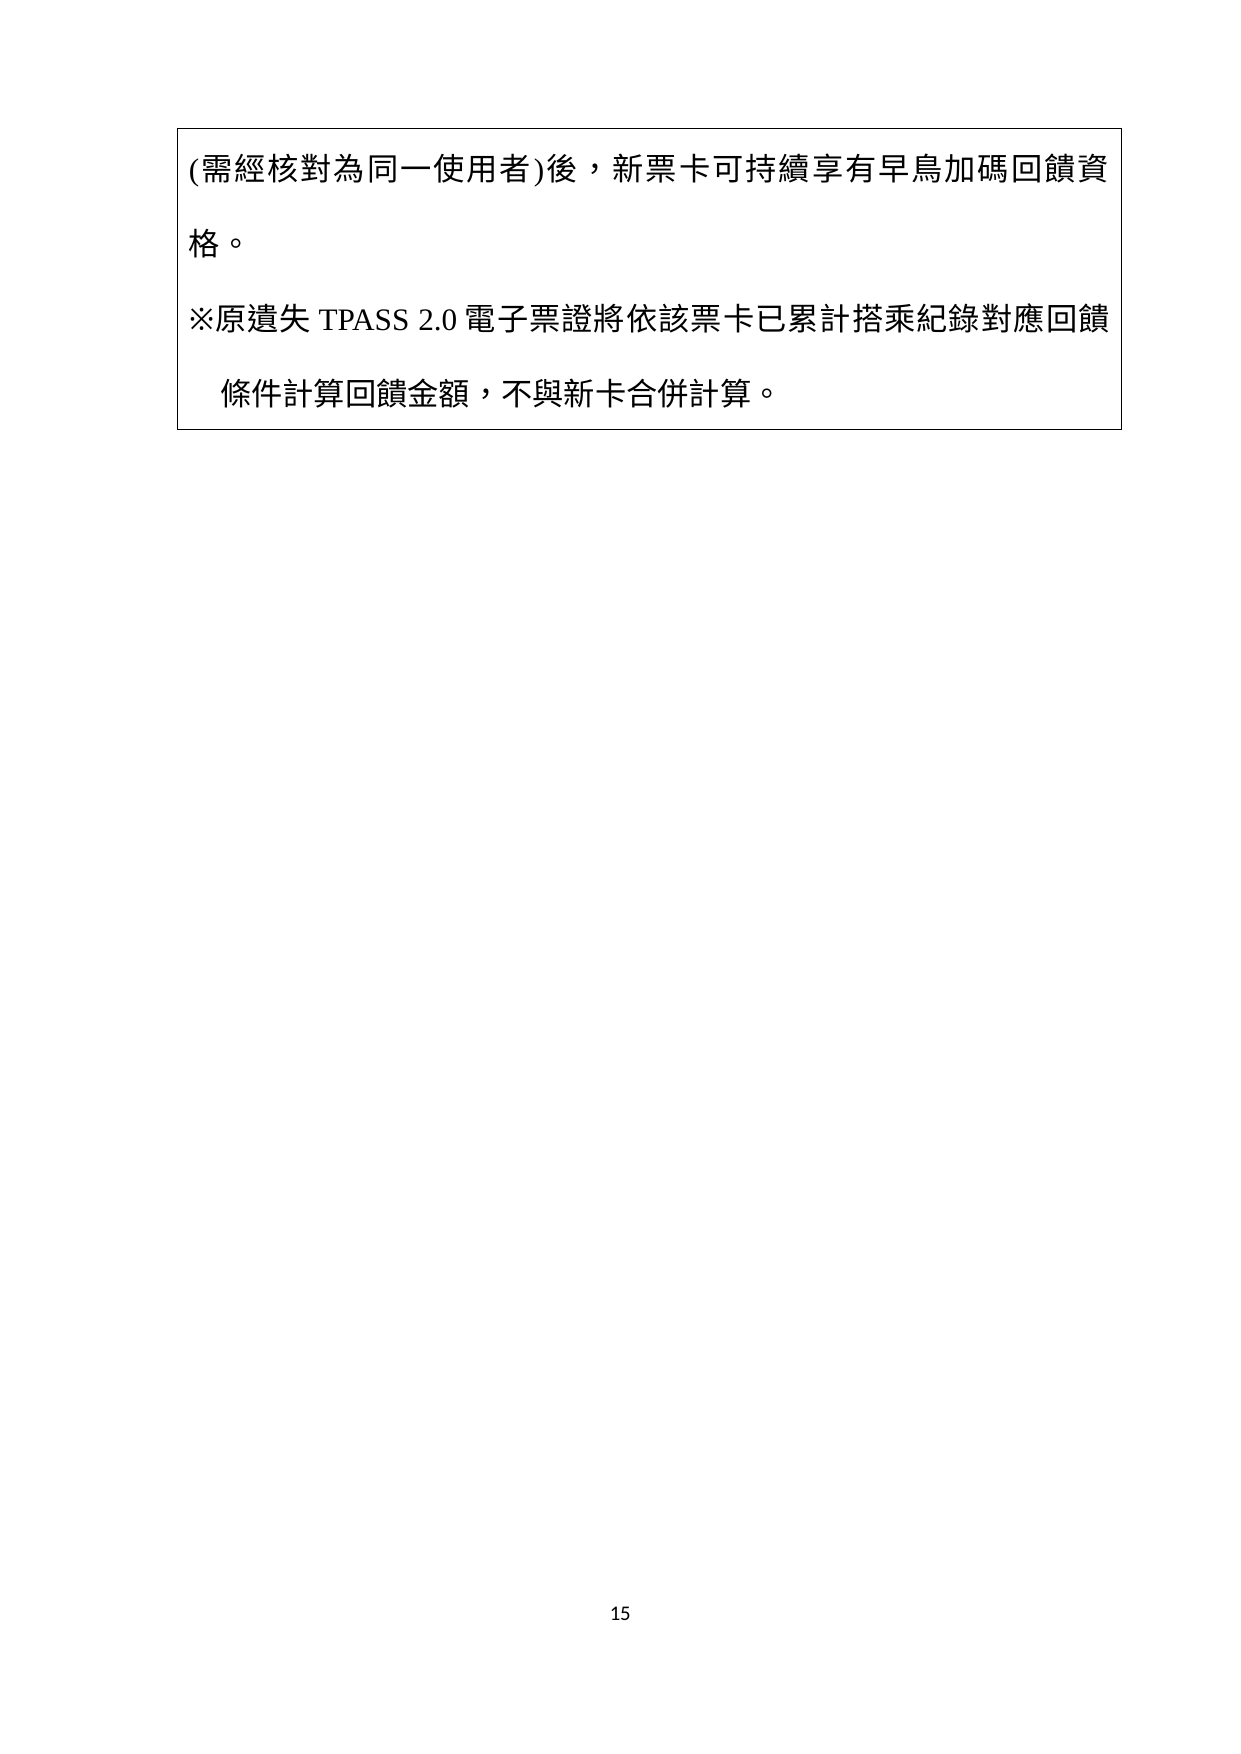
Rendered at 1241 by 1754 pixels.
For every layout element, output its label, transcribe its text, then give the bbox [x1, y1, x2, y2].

table_header (需經核對為同一使用者)後，新票卡可持續享有早鳥加碼回饋資格。 ※原遺失TPASS 2.0電子票證將依該票卡已累計搭乘紀錄對應回饋條件計算回饋金額，不與新卡合併計算。 [178, 129, 1121, 429]
